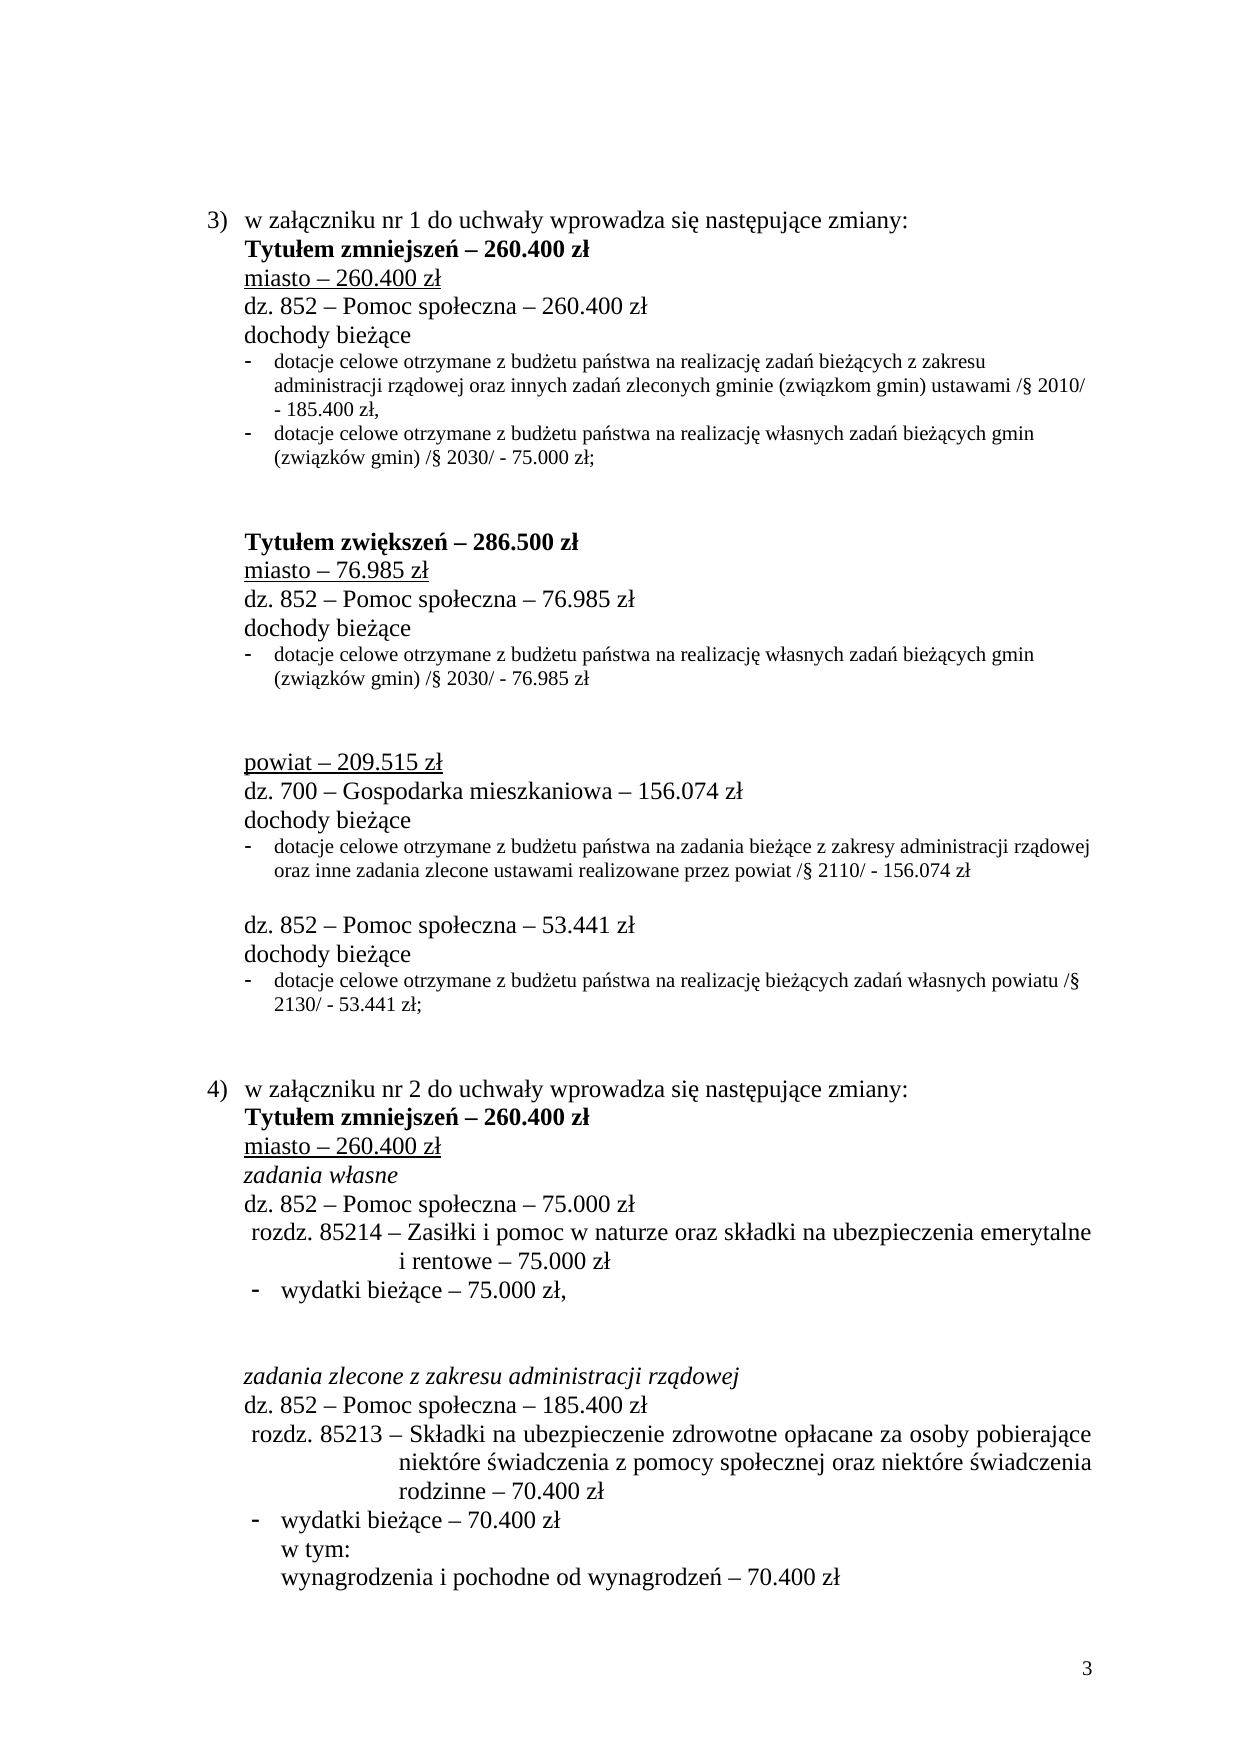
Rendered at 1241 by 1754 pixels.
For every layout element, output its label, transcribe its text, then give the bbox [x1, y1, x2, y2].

list dotacje celowe otrzymane z budżetu państwa na zadania bieżące z zakresy administracji rządowej oraz inne zadania zlecone ustawami realizowane przez powiat /§ 2110/ - 156.074 zł [244, 834, 1092, 882]
text dochody bieżące [207, 613, 1092, 642]
text dz. 852 – Pomoc społeczna – 76.985 zł [207, 584, 1092, 613]
text wynagrodzenia i pochodne od wynagrodzeń – 70.400 zł [281, 1562, 1092, 1591]
text dochody bieżące [207, 320, 1092, 349]
text Tytułem zwiększeń – 286.500 zł [207, 527, 1092, 556]
list dotacje celowe otrzymane z budżetu państwa na realizację bieżących zadań własnych powiatu /§ 2130/ - 53.441 zł; [244, 968, 1092, 1016]
text Tytułem zmniejszeń – 260.400 zł [207, 1102, 1092, 1131]
text dz. 852 – Pomoc społeczna – 260.400 zł [207, 291, 1092, 320]
text zadania zlecone z zakresu administracji rządowej [243, 1361, 1092, 1390]
list wydatki bieżące – 75.000 zł, [251, 1275, 1092, 1304]
text dz. 700 – Gospodarka mieszkaniowa – 156.074 zł [207, 776, 1092, 805]
text rozdz. 85213 – Składki na ubezpieczenie zdrowotne opłacane za osoby pobierające niektóre świadczenia z pomocy społecznej oraz niektóre świadczenia rodzinne – 70.400 zł [251, 1419, 1092, 1505]
text dochody bieżące [207, 939, 1092, 968]
text miasto – 260.400 zł [207, 263, 1092, 291]
list w załączniku nr 2 do uchwały wprowadza się następujące zmiany: [207, 1074, 1092, 1102]
text Tytułem zmniejszeń – 260.400 zł [207, 234, 1092, 263]
list dotacje celowe otrzymane z budżetu państwa na realizację własnych zadań bieżących gmin (związków gmin) /§ 2030/ - 76.985 zł [244, 642, 1092, 690]
list wydatki bieżące – 70.400 zł [251, 1505, 1092, 1534]
text miasto – 76.985 zł [207, 556, 1092, 584]
list dotacje celowe otrzymane z budżetu państwa na realizację własnych zadań bieżących gmin (związków gmin) /§ 2030/ - 75.000 zł; [244, 421, 1092, 469]
text dochody bieżące [207, 805, 1092, 834]
text dz. 852 – Pomoc społeczna – 75.000 zł [207, 1189, 1092, 1217]
list dotacje celowe otrzymane z budżetu państwa na realizację zadań bieżących z zakresu administracji rządowej oraz innych zadań zleconych gminie (związkom gmin) ustawami /§ 2010/ - 185.400 zł, [244, 349, 1092, 421]
list w załączniku nr 1 do uchwały wprowadza się następujące zmiany: [207, 205, 1092, 234]
text zadania własne [243, 1160, 1092, 1189]
text dz. 852 – Pomoc społeczna – 185.400 zł [207, 1390, 1092, 1419]
text miasto – 260.400 zł [207, 1131, 1092, 1160]
text dz. 852 – Pomoc społeczna – 53.441 zł [207, 911, 1092, 939]
text rozdz. 85214 – Zasiłki i pomoc w naturze oraz składki na ubezpieczenia emerytalne i rentowe – 75.000 zł [251, 1217, 1092, 1275]
text powiat – 209.515 zł [207, 747, 1092, 776]
text w tym: [281, 1534, 1092, 1562]
